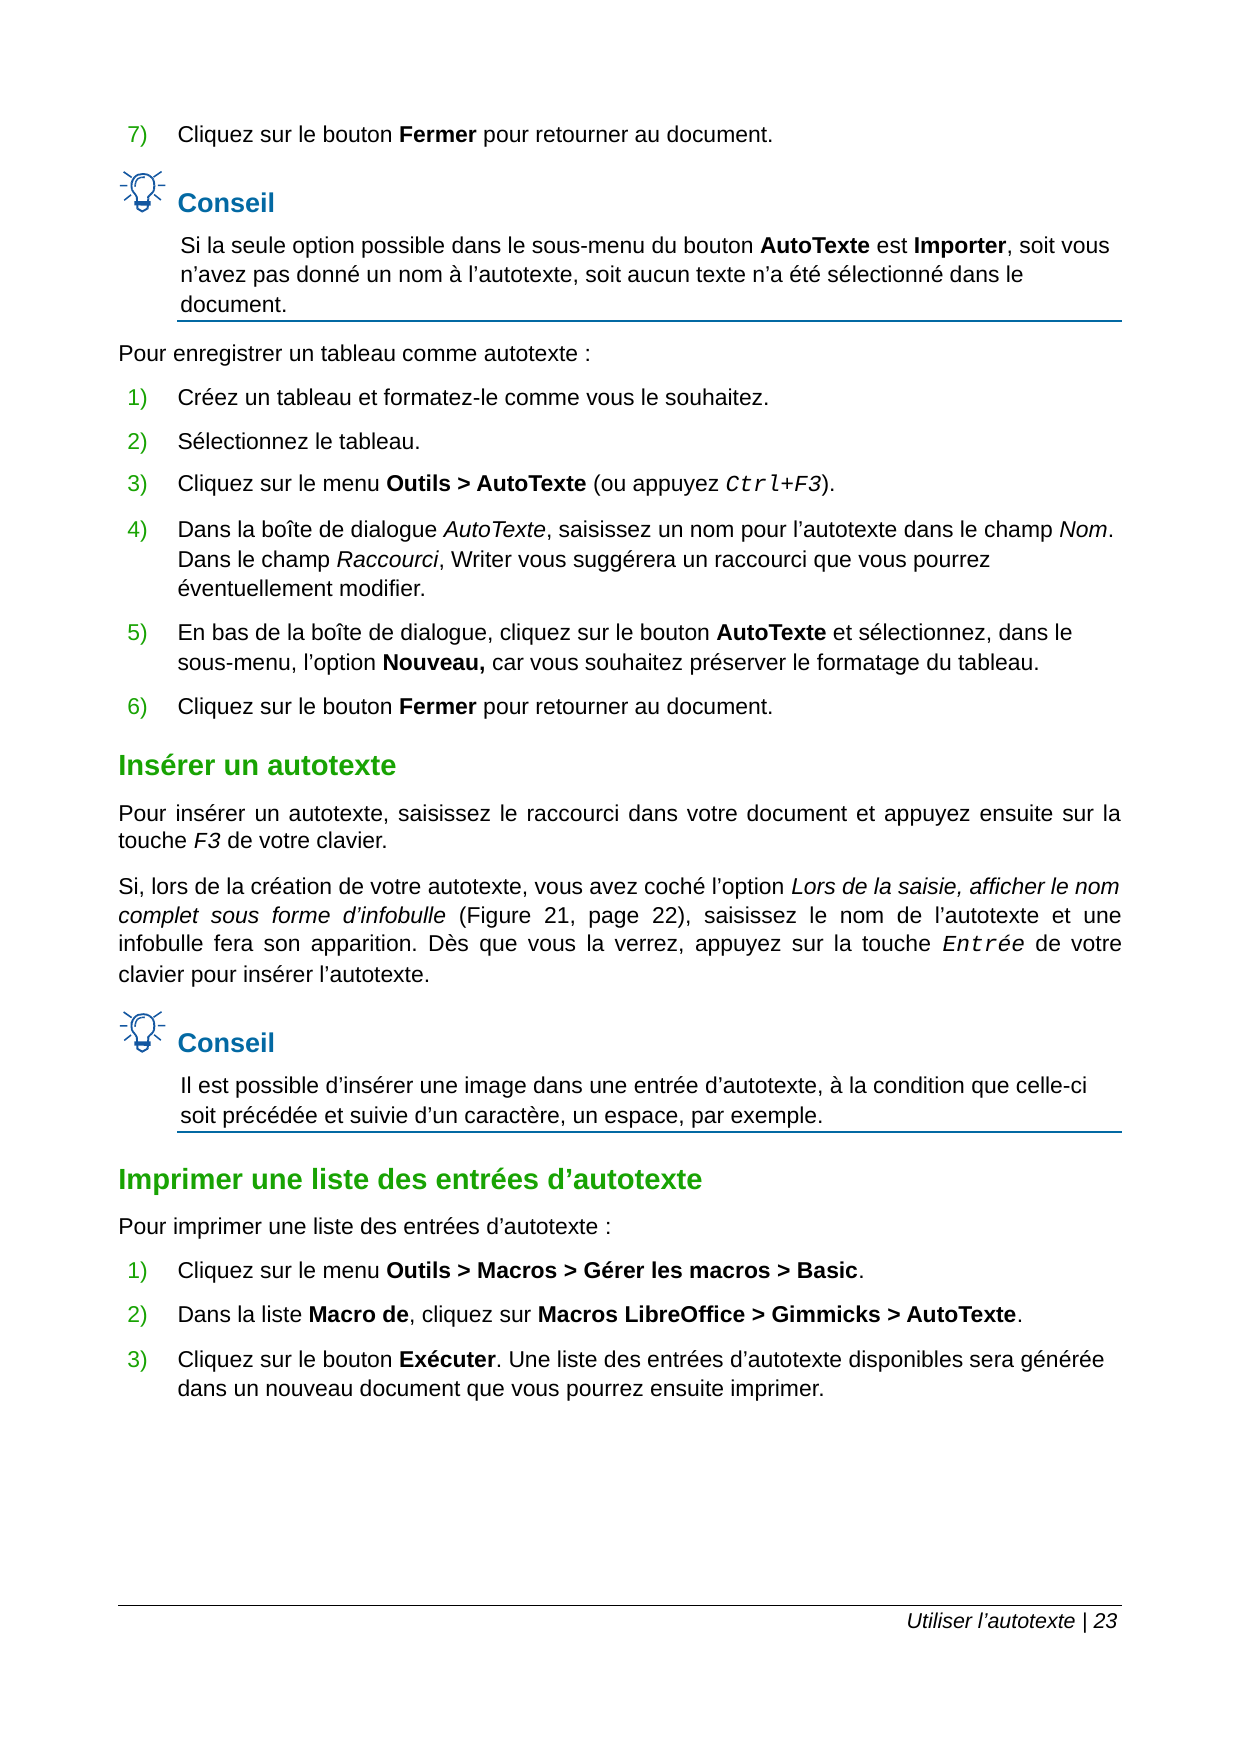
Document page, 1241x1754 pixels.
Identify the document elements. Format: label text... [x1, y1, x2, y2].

text Si, lors de la création de votre autotexte, vous avez coché l’option Lors de la saisie, afficher le nom complet sous forme d’infobulle (Figure 21, page 21), saisissez le nom de l’autotexte et une infobulle fera son apparition. Dès que vous la verrez, appuyez sur la touche Entrée de votre clavier pour insérer l’autotexte. [118, 870, 1122, 988]
text Pour enregistrer un tableau comme autotexte : [118, 337, 1122, 366]
list Créez un tableau et formatez-le comme vous le souhaitez. [148, 381, 1122, 410]
list Cliquez sur le bouton Fermer pour retourner au document. [148, 118, 1122, 148]
list Dans la boîte de dialogue AutoTexte, saisissez un nom pour l’autotexte dans le champ Nom. Dans le champ Raccourci, Writer vous suggérera un raccourci que vous pourrez éventuellement modifier. [148, 513, 1122, 601]
list Conseil [118, 1010, 1122, 1058]
list Conseil [118, 170, 1122, 218]
text Pour imprimer une liste des entrées d’autotexte : [118, 1210, 1122, 1240]
subtitle Imprimer une liste des entrées d’autotexte [118, 1162, 1122, 1196]
list Cliquez sur le bouton Exécuter. Une liste des entrées d’autotexte disponibles sera générée dans un nouveau document que vous pourrez ensuite imprimer. [148, 1342, 1122, 1401]
subtitle Insérer un autotexte [118, 748, 1122, 782]
list Cliquez sur le bouton Fermer pour retourner au document. [148, 689, 1122, 719]
list Sélectionnez le tableau. [148, 425, 1122, 454]
list Cliquez sur le menu Outils > AutoTexte (ou appuyez Ctrl+F3). [148, 469, 1122, 498]
text Si la seule option possible dans le sous-menu du bouton AutoTexte est Importer, soit vous n’avez pas donné un nom à l’autotexte, soit aucun texte n’a été sélectionné dans le document. [177, 226, 1122, 320]
list Dans la liste Macro de, cliquez sur Macros LibreOffice > Gimmicks > AutoTexte. [148, 1298, 1122, 1328]
text Il est possible d’insérer une image dans une entrée d’autotexte, à la condition que celle-ci soit précédée et suivie d’un caractère, un espace, par exemple. [177, 1066, 1122, 1131]
list En bas de la boîte de dialogue, cliquez sur le bouton AutoTexte et sélectionnez, dans le sous-menu, l’option Nouveau, car vous souhaitez préserver le formatage du tableau. [148, 616, 1122, 675]
text Pour insérer un autotexte, saisissez le raccourci dans votre document et appuyez ensuite sur la touche F3 de votre clavier. [118, 796, 1122, 855]
list Cliquez sur le menu Outils > Macros > Gérer les macros > Basic. [148, 1254, 1122, 1284]
